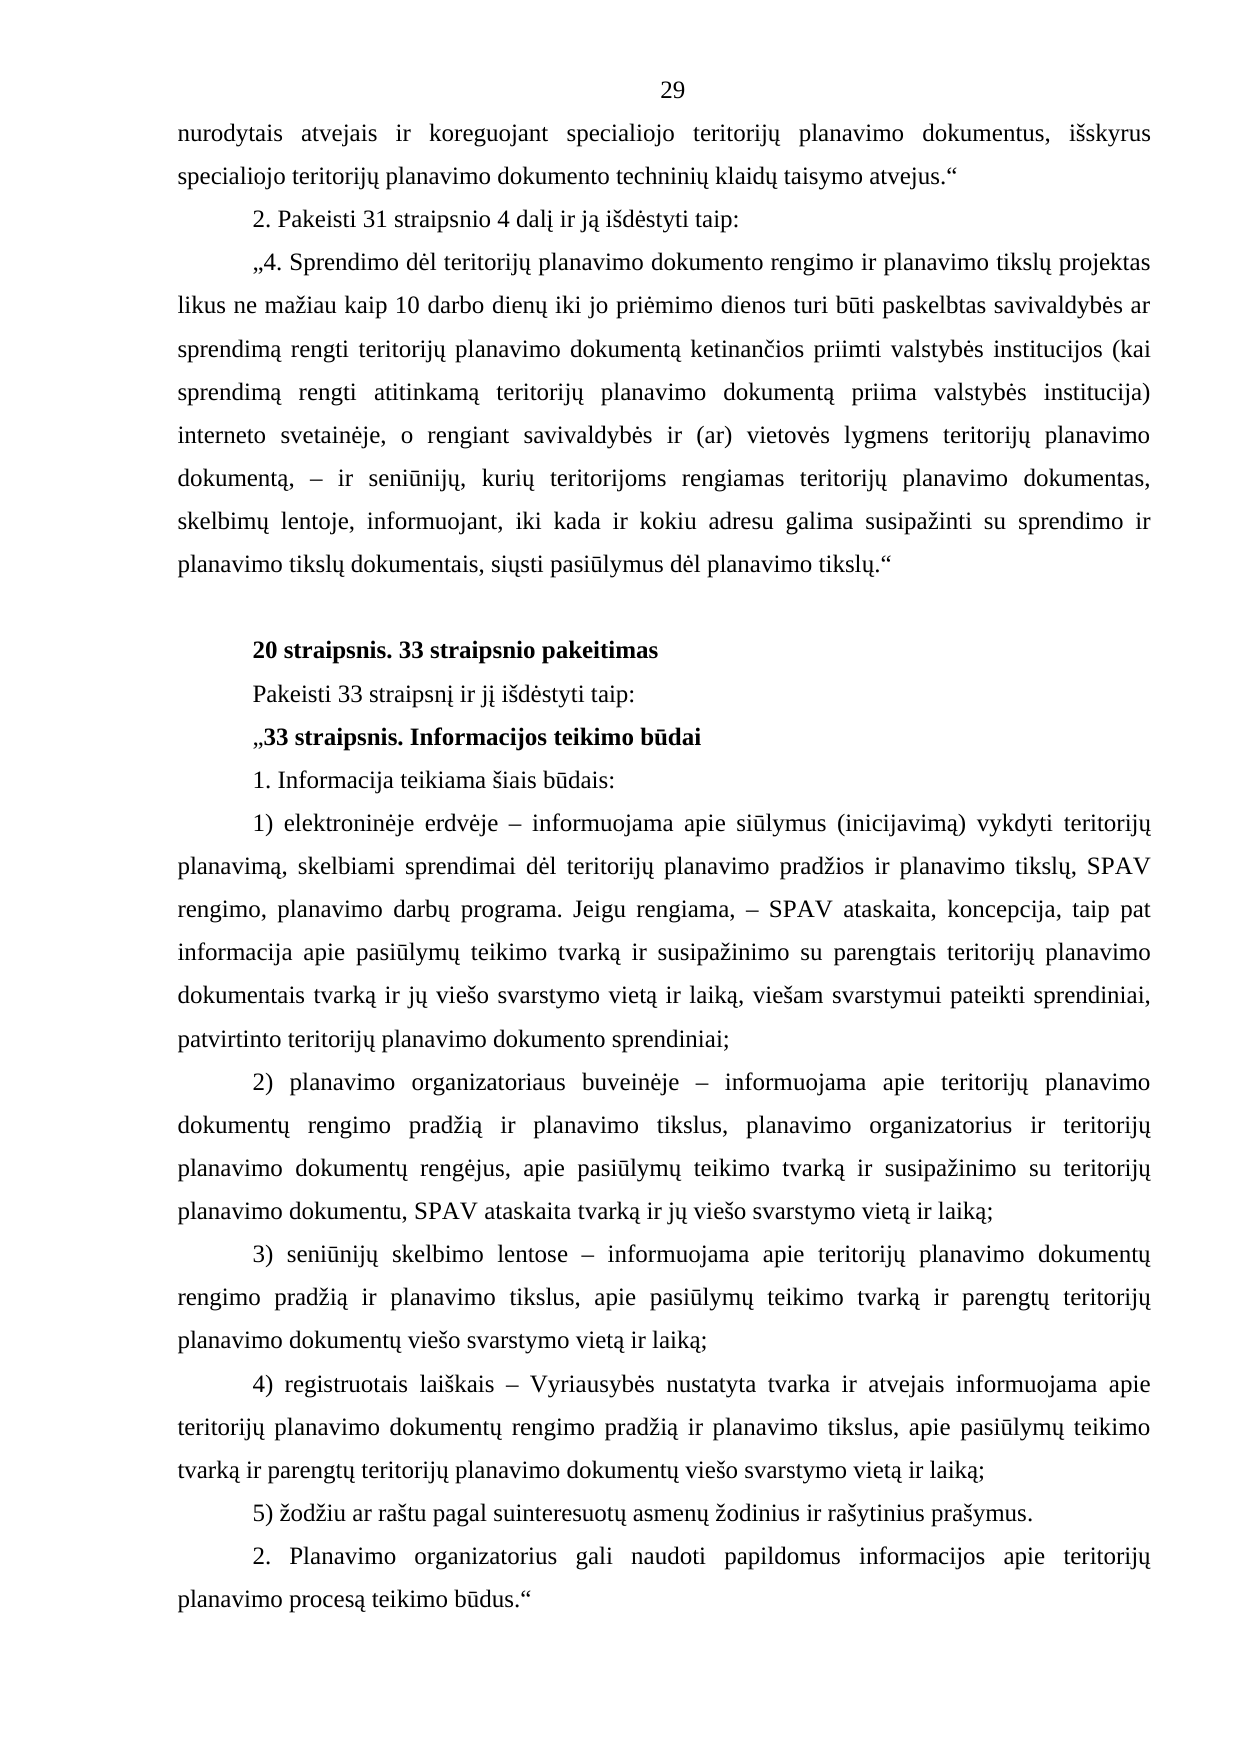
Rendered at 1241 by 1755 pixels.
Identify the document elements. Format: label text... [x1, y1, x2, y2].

text 3) seniūnijų skelbimo lentose – informuojama apie teritorijų planavimo dokumentų rengimo pradžią ir planavimo tikslus, apie pasiūlymų teikimo tvarką ir parengtų teritorijų planavimo dokumentų viešo svarstymo vietą ir laiką; [177, 1239, 1152, 1354]
text 5) žodžiu ar raštu pagal suinteresuotų asmenų žodinius ir rašytinius prašymus. [177, 1498, 1152, 1527]
text 1) elektroninėje erdvėje – informuojama apie siūlymus (inicijavimą) vykdyti teritorijų planavimą, skelbiami sprendimai dėl teritorijų planavimo pradžios ir planavimo tikslų, SPAV rengimo, planavimo darbų programa. Jeigu rengiama, – SPAV ataskaita, koncepcija, taip pat informacija apie pasiūlymų teikimo tvarką ir susipažinimo su parengtais teritorijų planavimo dokumentais tvarką ir jų viešo svarstymo vietą ir laiką, viešam svarstymui pateikti sprendiniai, patvirtinto teritorijų planavimo dokumento sprendiniai; [177, 808, 1152, 1052]
text nurodytais atvejais ir koreguojant specialiojo teritorijų planavimo dokumentus, išskyrus specialiojo teritorijų planavimo dokumento techninių klaidų taisymo atvejus.“ [177, 118, 1152, 190]
text „4. Sprendimo dėl teritorijų planavimo dokumento rengimo ir planavimo tikslų projektas likus ne mažiau kaip 10 darbo dienų iki jo priėmimo dienos turi būti paskelbtas savivaldybės ar sprendimą rengti teritorijų planavimo dokumentą ketinančios priimti valstybės institucijos (kai sprendimą rengti atitinkamą teritorijų planavimo dokumentą priima valstybės institucija) interneto svetainėje, o rengiant savivaldybės ir (ar) vietovės lygmens teritorijų planavimo dokumentą, – ir seniūnijų, kurių teritorijoms rengiamas teritorijų planavimo dokumentas, skelbimų lentoje, informuojant, iki kada ir kokiu adresu galima susipažinti su sprendimo ir planavimo tikslų dokumentais, siųsti pasiūlymus dėl planavimo tikslų.“ [177, 247, 1152, 578]
text Pakeisti 33 straipsnį ir jį išdėstyti taip: [177, 679, 1152, 707]
text 4) registruotais laiškais – Vyriausybės nustatyta tvarka ir atvejais informuojama apie teritorijų planavimo dokumentų rengimo pradžią ir planavimo tikslus, apie pasiūlymų teikimo tvarką ir parengtų teritorijų planavimo dokumentų viešo svarstymo vietą ir laiką; [177, 1369, 1152, 1484]
text 20 straipsnis. 33 straipsnio pakeitimas [177, 636, 1152, 664]
text „33 straipsnis. Informacijos teikimo būdai [177, 722, 1152, 751]
text 2. Planavimo organizatorius gali naudoti papildomus informacijos apie teritorijų planavimo procesą teikimo būdus.“ [177, 1541, 1152, 1613]
text 2) planavimo organizatoriaus buveinėje – informuojama apie teritorijų planavimo dokumentų rengimo pradžią ir planavimo tikslus, planavimo organizatorius ir teritorijų planavimo dokumentų rengėjus, apie pasiūlymų teikimo tvarką ir susipažinimo su teritorijų planavimo dokumentu, SPAV ataskaita tvarką ir jų viešo svarstymo vietą ir laiką; [177, 1067, 1152, 1225]
text 1. Informacija teikiama šiais būdais: [177, 765, 1152, 794]
text 2. Pakeisti 31 straipsnio 4 dalį ir ją išdėstyti taip: [177, 204, 1152, 233]
